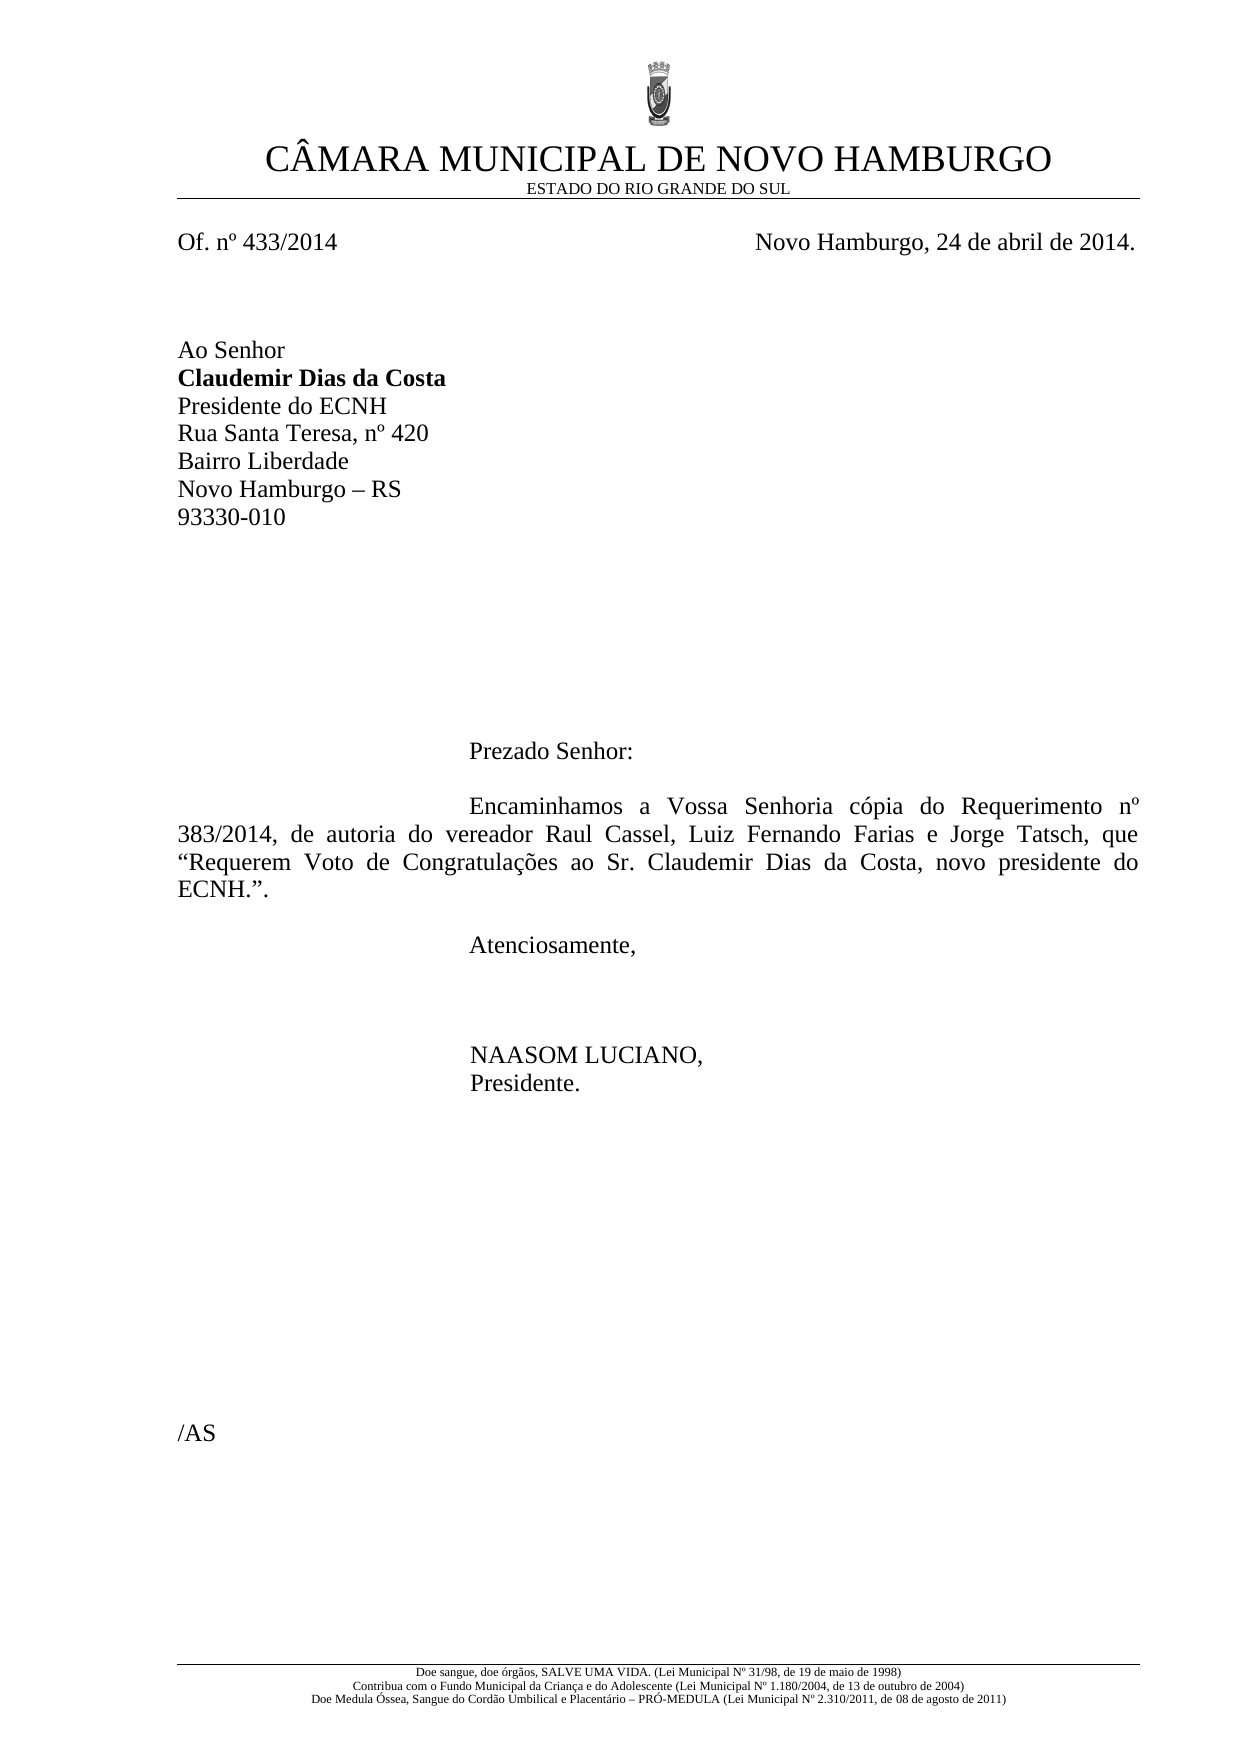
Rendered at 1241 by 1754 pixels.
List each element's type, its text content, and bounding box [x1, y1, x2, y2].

text Bairro Liberdade [177, 447, 1140, 475]
text Presidente. [470, 1069, 1140, 1097]
text Encaminhamos a Vossa Senhoria cópia do Requerimento nº 383/2014, de autoria do vereador Raul Cassel, Luiz Fernando Farias e Jorge Tatsch, que “Requerem Voto de Congratulações ao Sr. Claudemir Dias da Costa, novo presidente do ECNH.”. [177, 792, 1140, 903]
text Of. nº 433/2014 Novo Hamburgo, 24 de abril de 2014. [177, 228, 1140, 256]
text Prezado Senhor: [177, 737, 1140, 764]
text 93330-010 [177, 503, 1140, 530]
text Rua Santa Teresa, nº 420 [177, 419, 1140, 447]
text Claudemir Dias da Costa [177, 364, 1140, 392]
text NAASOM LUCIANO, [470, 1042, 1140, 1069]
text Atenciosamente, [177, 931, 1140, 958]
text Novo Hamburgo – RS [177, 475, 1140, 503]
text /AS [177, 1419, 1140, 1446]
text Ao Senhor [177, 336, 1140, 364]
text Presidente do ECNH [177, 392, 1140, 419]
